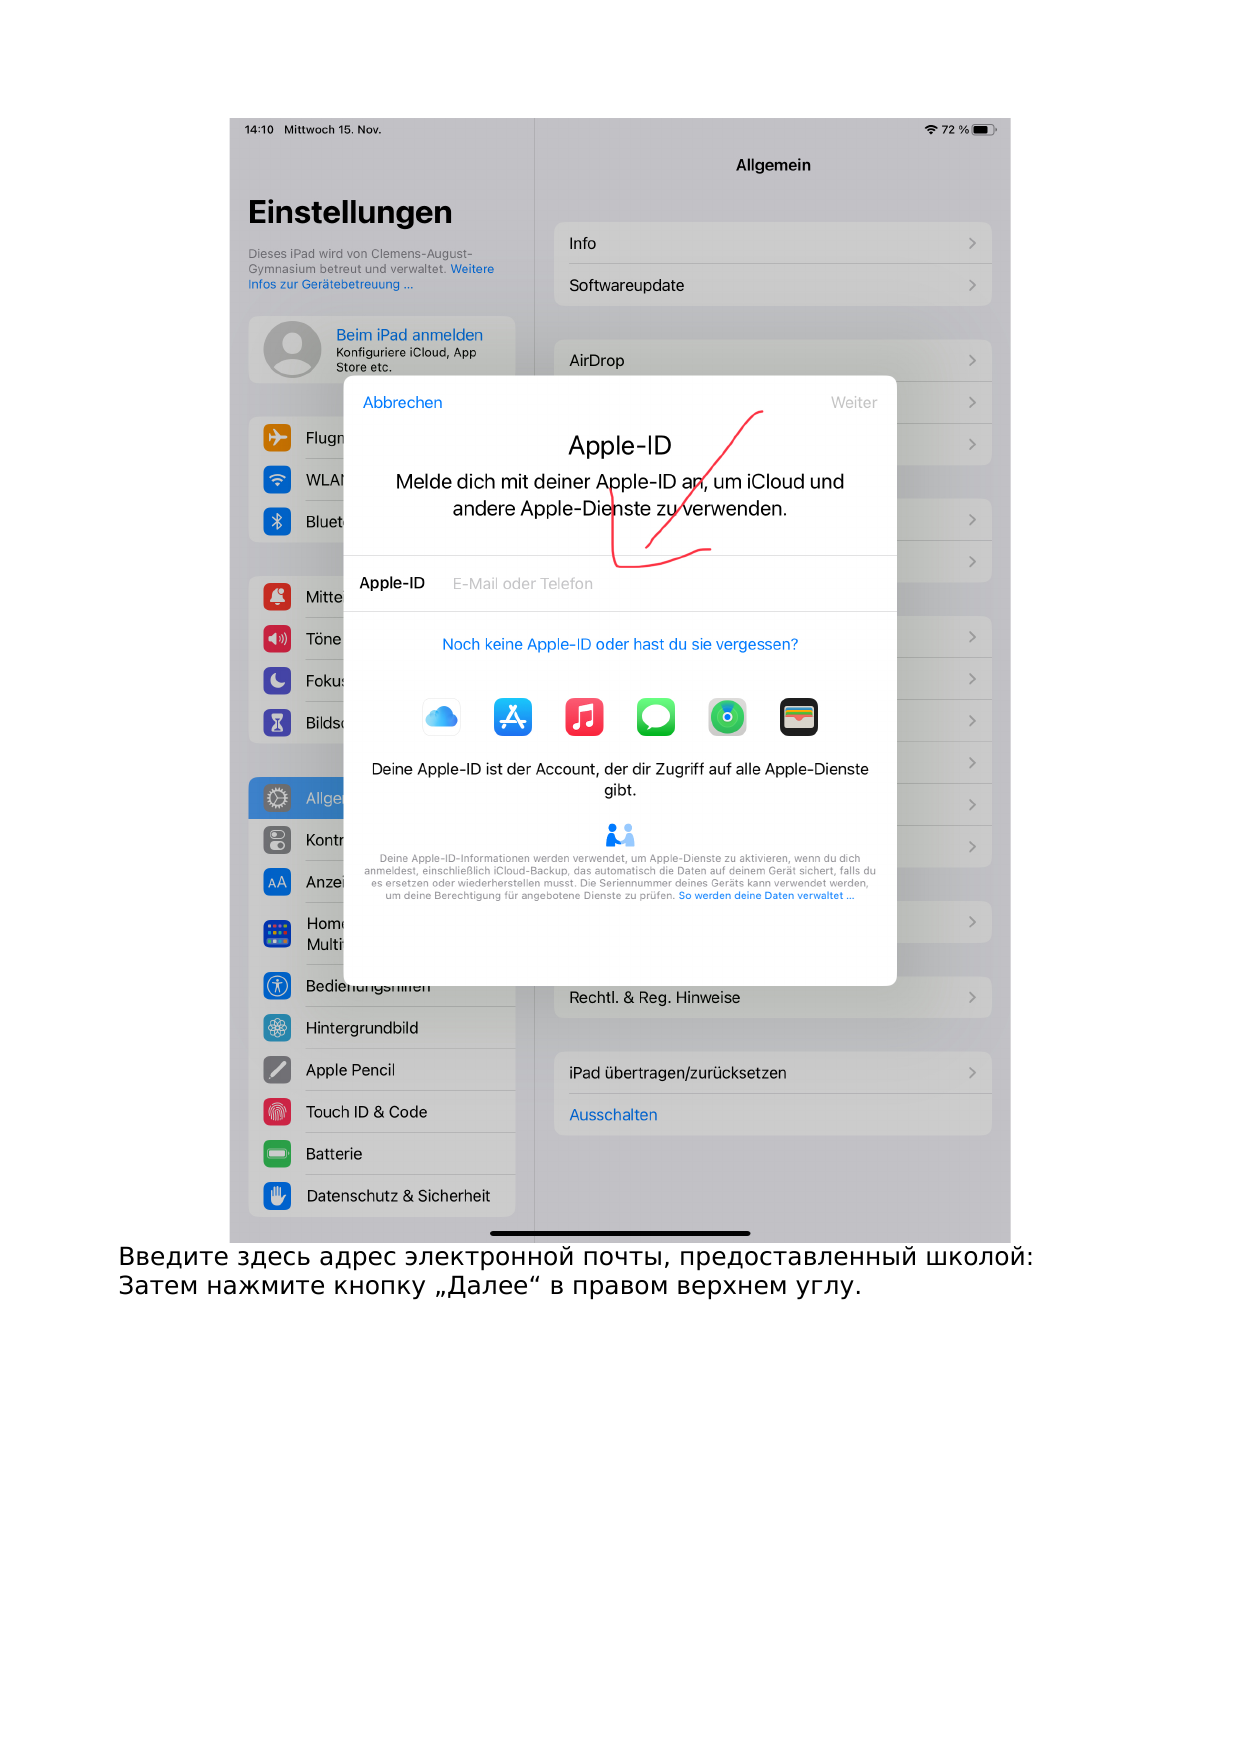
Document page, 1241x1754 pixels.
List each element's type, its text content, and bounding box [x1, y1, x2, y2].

picture [229, 118, 1011, 1243]
text Введите здесь адрес электронной почты, предоставленный школой: Затем нажмите кнопку „Далее“ в правом верхнем углу. [118, 118, 1122, 1301]
